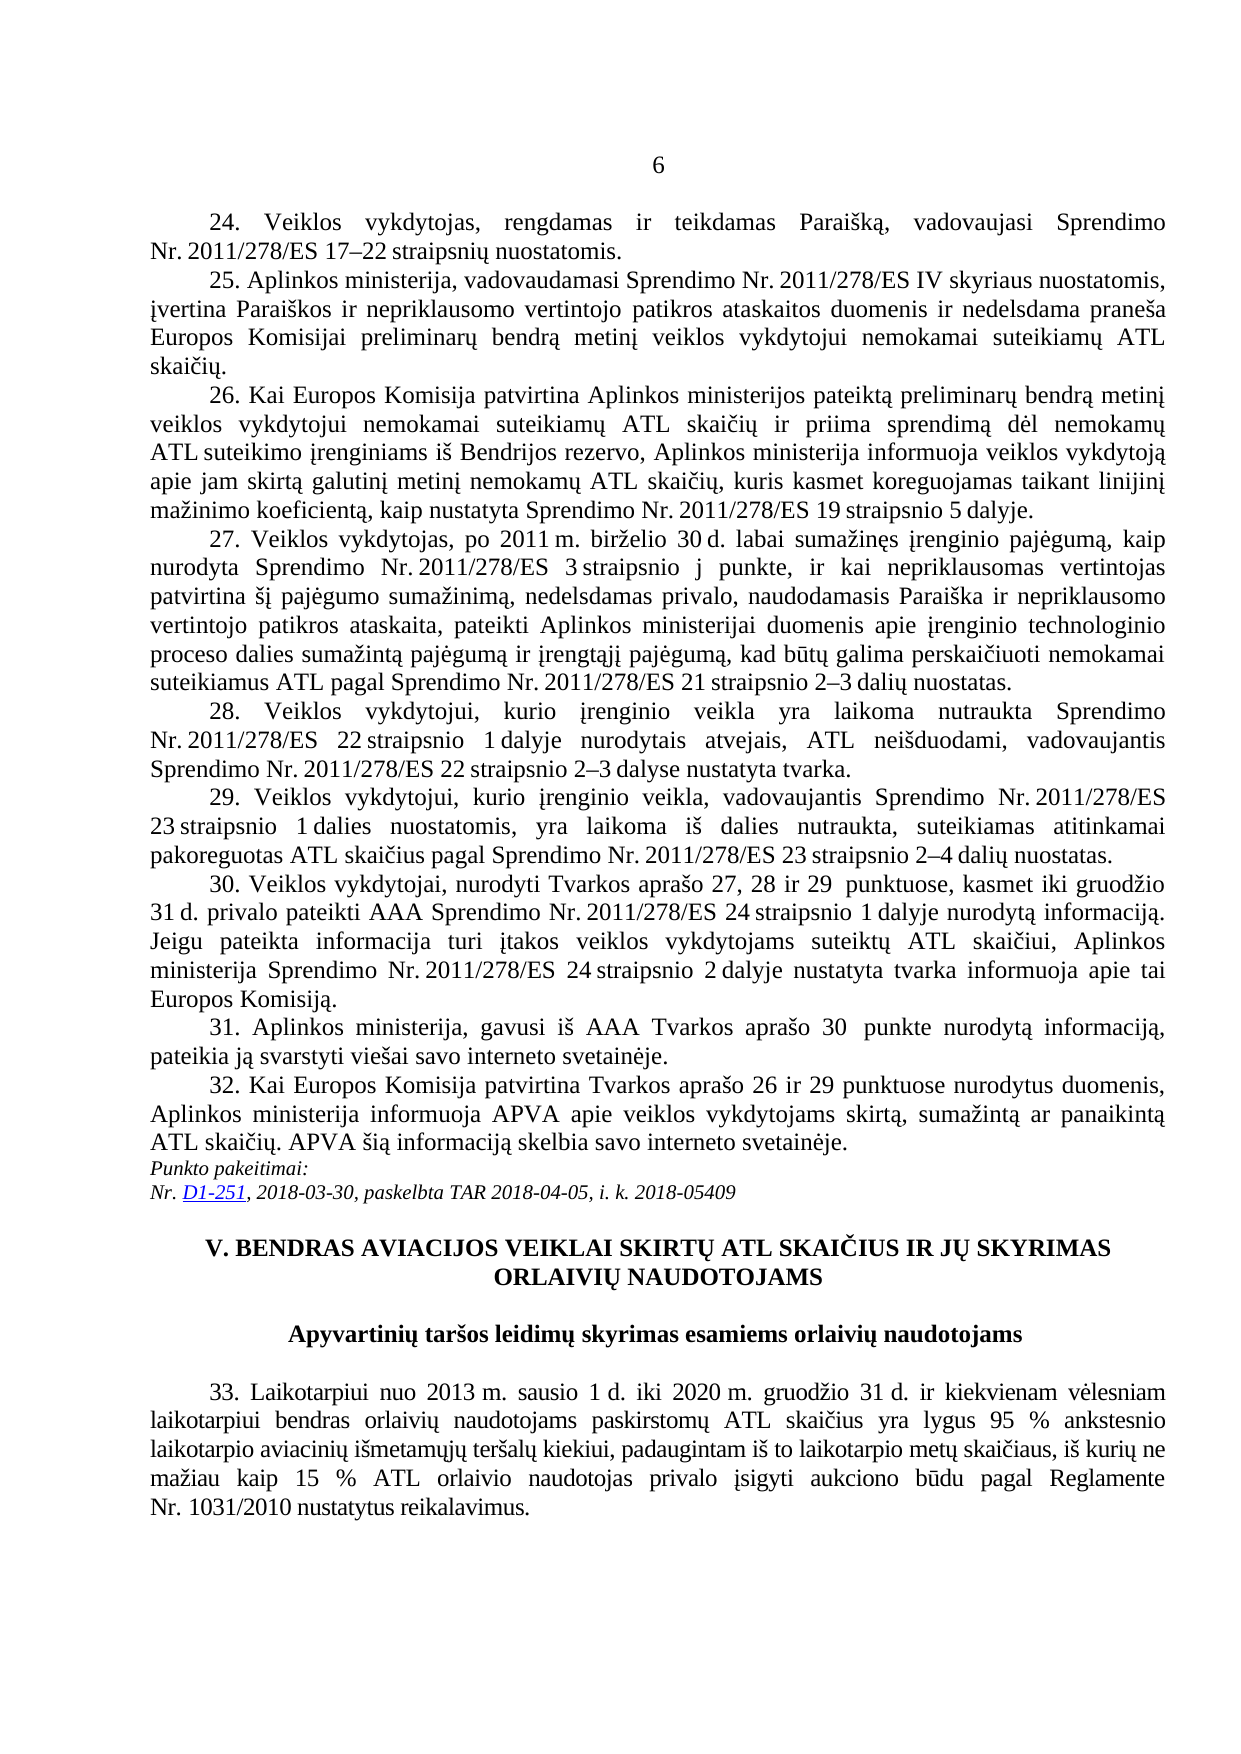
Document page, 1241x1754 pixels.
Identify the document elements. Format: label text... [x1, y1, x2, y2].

text 33. Laikotarpiui nuo 2013 m. sausio 1 d. iki 2020 m. gruodžio 31 d. ir kiekvienam vėlesniam laikotarpiui bendras orlaivių naudotojams paskirstomų ATL skaičius yra lygus 95 % ankstesnio laikotarpio aviacinių išmetamųjų teršalų kiekiui, padaugintam iš to laikotarpio metų skaičiaus, iš kurių ne mažiau kaip 15 % ATL orlaivio naudotojas privalo įsigyti aukciono būdu pagal Reglamente Nr. 1031/2010 nustatytus reikalavimus. [150, 1377, 1167, 1521]
text 29. Veiklos vykdytojui, kurio įrenginio veikla, vadovaujantis Sprendimo Nr. 2011/278/ES 23 straipsnio 1 dalies nuostatomis, yra laikoma iš dalies nutraukta, suteikiamas atitinkamai pakoreguotas ATL skaičius pagal Sprendimo Nr. 2011/278/ES 23 straipsnio 2–4 dalių nuostatas. [150, 782, 1167, 869]
text 32. Kai Europos Komisija patvirtina Tvarkos aprašo 26 ir 29 punktuose nurodytus duomenis, Aplinkos ministerija informuoja APVA apie veiklos vykdytojams skirtą, sumažintą ar panaikintą ATL skaičių. APVA šią informaciją skelbia savo interneto svetainėje. [150, 1070, 1167, 1156]
text 31. Aplinkos ministerija, gavusi iš AAA Tvarkos aprašo 30 punkte nurodytą informaciją, pateikia ją svarstyti viešai savo interneto svetainėje. [150, 1012, 1167, 1070]
text 26. Kai Europos Komisija patvirtina Aplinkos ministerijos pateiktą preliminarų bendrą metinį veiklos vykdytojui nemokamai suteikiamų ATL skaičių ir priima sprendimą dėl nemokamų ATL suteikimo įrenginiams iš Bendrijos rezervo, Aplinkos ministerija informuoja veiklos vykdytoją apie jam skirtą galutinį metinį nemokamų ATL skaičių, kuris kasmet koreguojamas taikant linijinį mažinimo koeficientą, kaip nustatyta Sprendimo Nr. 2011/278/ES 19 straipsnio 5 dalyje. [150, 380, 1167, 524]
text 30. Veiklos vykdytojai, nurodyti Tvarkos aprašo 27, 28 ir 29 punktuose, kasmet iki gruodžio 31 d. privalo pateikti AAA Sprendimo Nr. 2011/278/ES 24 straipsnio 1 dalyje nurodytą informaciją. Jeigu pateikta informacija turi įtakos veiklos vykdytojams suteiktų ATL skaičiui, Aplinkos ministerija Sprendimo Nr. 2011/278/ES 24 straipsnio 2 dalyje nustatyta tvarka informuoja apie tai Europos Komisiją. [150, 869, 1167, 1012]
text 24. Veiklos vykdytojas, rengdamas ir teikdamas Paraišką, vadovaujasi Sprendimo Nr. 2011/278/ES 17–22 straipsnių nuostatomis. [150, 207, 1167, 265]
text Punkto pakeitimai: [150, 1156, 1167, 1180]
text V. BENDRAS AVIACIJOS VEIKLAI SKIRTŲ ATL SKAIČIUS IR JŲ SKYRIMAS ORLAIVIŲ NAUDOTOJAMS [150, 1233, 1167, 1291]
text 27. Veiklos vykdytojas, po 2011 m. birželio 30 d. labai sumažinęs įrenginio pajėgumą, kaip nurodyta Sprendimo Nr. 2011/278/ES 3 straipsnio j punkte, ir kai nepriklausomas vertintojas patvirtina šį pajėgumo sumažinimą, nedelsdamas privalo, naudodamasis Paraiška ir nepriklausomo vertintojo patikros ataskaita, pateikti Aplinkos ministerijai duomenis apie įrenginio technologinio proceso dalies sumažintą pajėgumą ir įrengtąjį pajėgumą, kad būtų galima perskaičiuoti nemokamai suteikiamus ATL pagal Sprendimo Nr. 2011/278/ES 21 straipsnio 2–3 dalių nuostatas. [150, 524, 1167, 696]
text 28. Veiklos vykdytojui, kurio įrenginio veikla yra laikoma nutraukta Sprendimo Nr. 2011/278/ES 22 straipsnio 1 dalyje nurodytais atvejais, ATL neišduodami, vadovaujantis Sprendimo Nr. 2011/278/ES 22 straipsnio 2–3 dalyse nustatyta tvarka. [150, 696, 1167, 782]
text Apyvartinių taršos leidimų skyrimas esamiems orlaivių naudotojams [150, 1319, 1167, 1348]
text Nr. D1-251, 2018-03-30, paskelbta TAR 2018-04-05, i. k. 2018-05409 [150, 1180, 1167, 1204]
text 25. Aplinkos ministerija, vadovaudamasi Sprendimo Nr. 2011/278/ES IV skyriaus nuostatomis, įvertina Paraiškos ir nepriklausomo vertintojo patikros ataskaitos duomenis ir nedelsdama praneša Europos Komisijai preliminarų bendrą metinį veiklos vykdytojui nemokamai suteikiamų ATL skaičių. [150, 265, 1167, 380]
